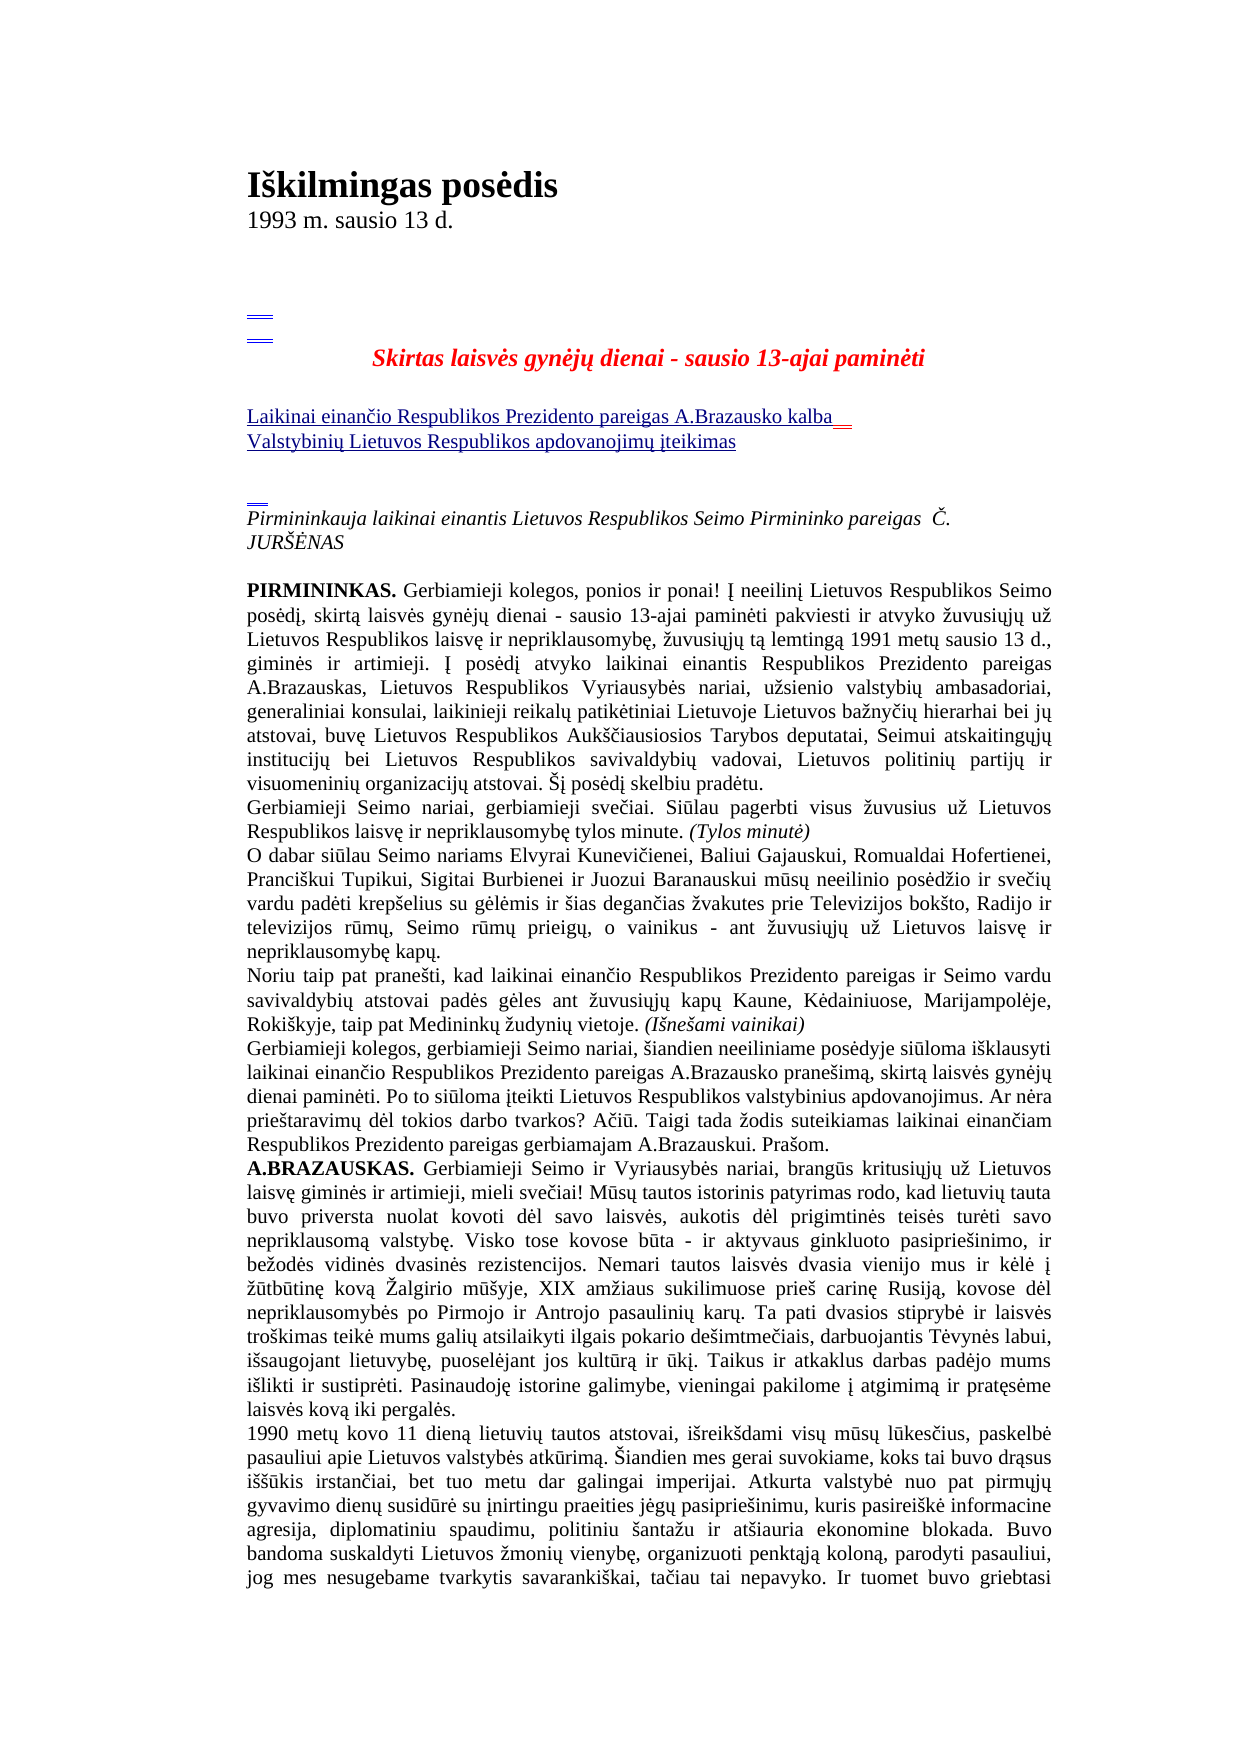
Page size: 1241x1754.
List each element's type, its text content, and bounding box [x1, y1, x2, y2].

text Gerbiamieji Seimo nariai, gerbiamieji svečiai. Siūlau pagerbti visus žuvusius už Lietuvos Respublikos laisvę ir nepriklausomybę tylos minute. (Tylos minutė) [247, 795, 1053, 843]
text Skirtas laisvės gynėjų dienai - sausio 13-ajai paminėti [247, 343, 1053, 372]
text Iškilmingas posėdis 1993 m. sausio 13 d. [247, 162, 1053, 234]
text 1990 metų kovo 11 dieną lietuvių tautos atstovai, išreikšdami visų mūsų lūkesčius, paskelbė pasauliui apie Lietuvos valstybės atkūrimą. Šiandien mes gerai suvokiame, koks tai buvo drąsus iššūkis irstančiai, bet tuo metu dar galingai imperijai. Atkurta valstybė nuo pat pirmųjų gyvavimo dienų susidūrė su įnirtingu praeities jėgų pasipriešinimu, kuris pasireiškė informacine agresija, diplomatiniu spaudimu, politiniu šantažu ir atšiauria ekonomine blokada. Buvo bandoma suskaldyti Lietuvos žmonių vienybę, organizuoti penktąją koloną, parodyti pasauliui, jog mes nesugebame tvarkytis savarankiškai, tačiau tai nepavyko. Ir tuomet buvo griebtasi [247, 1421, 1053, 1589]
text Valstybinių Lietuvos Respublikos apdovanojimų įteikimas [247, 429, 1053, 453]
text PIRMININKAS. Gerbiamieji kolegos, ponios ir ponai! Į neeilinį Lietuvos Respublikos Seimo posėdį, skirtą laisvės gynėjų dienai - sausio 13-ajai paminėti pakviesti ir atvyko žuvusiųjų už Lietuvos Respublikos laisvę ir nepriklausomybę, žuvusiųjų tą lemtingą 1991 metų sausio 13 d., giminės ir artimieji. Į posėdį atvyko laikinai einantis Respublikos Prezidento pareigas A.Brazauskas, Lietuvos Respublikos Vyriausybės nariai, užsienio valstybių ambasadoriai, generaliniai konsulai, laikinieji reikalų patikėtiniai Lietuvoje Lietuvos bažnyčių hierarhai bei jų atstovai, buvę Lietuvos Respublikos Aukščiausiosios Tarybos deputatai, Seimui atskaitingųjų institucijų bei Lietuvos Respublikos savivaldybių vadovai, Lietuvos politinių partijų ir visuomeninių organizacijų atstovai. Šį posėdį skelbiu pradėtu. [247, 578, 1053, 795]
text Pirmininkauja laikinai einantis Lietuvos Respublikos Seimo Pirmininko pareigas Č. JURŠĖNAS [247, 506, 1053, 554]
text Noriu taip pat pranešti, kad laikinai einančio Respublikos Prezidento pareigas ir Seimo vardu savivaldybių atstovai padės gėles ant žuvusiųjų kapų Kaune, Kėdainiuose, Marijampolėje, Rokiškyje, taip pat Medininkų žudynių vietoje. (Išnešami vainikai) [247, 963, 1053, 1036]
text O dabar siūlau Seimo nariams Elvyrai Kunevičienei, Baliui Gajauskui, Romualdai Hofertienei, Pranciškui Tupikui, Sigitai Burbienei ir Juozui Baranauskui mūsų neeilinio posėdžio ir svečių vardu padėti krepšelius su gėlėmis ir šias degančias žvakutes prie Televizijos bokšto, Radijo ir televizijos rūmų, Seimo rūmų prieigų, o vainikus - ant žuvusiųjų už Lietuvos laisvę ir nepriklausomybę kapų. [247, 843, 1053, 963]
text Laikinai einančio Respublikos Prezidento pareigas A.Brazausko kalba [247, 401, 1053, 429]
text Gerbiamieji kolegos, gerbiamieji Seimo nariai, šiandien neeiliniame posėdyje siūloma išklausyti laikinai einančio Respublikos Prezidento pareigas A.Brazausko pranešimą, skirtą laisvės gynėjų dienai paminėti. Po to siūloma įteikti Lietuvos Respublikos valstybinius apdovanojimus. Ar nėra prieštaravimų dėl tokios darbo tvarkos? Ačiū. Taigi tada žodis suteikiamas laikinai einančiam Respublikos Prezidento pareigas gerbiamajam A.Brazauskui. Prašom. [247, 1036, 1053, 1156]
text A.BRAZAUSKAS. Gerbiamieji Seimo ir Vyriausybės nariai, brangūs kritusiųjų už Lietuvos laisvę giminės ir artimieji, mieli svečiai! Mūsų tautos istorinis patyrimas rodo, kad lietuvių tauta buvo priversta nuolat kovoti dėl savo laisvės, aukotis dėl prigimtinės teisės turėti savo nepriklausomą valstybę. Visko tose kovose būta - ir aktyvaus ginkluoto pasipriešinimo, ir bežodės vidinės dvasinės rezistencijos. Nemari tautos laisvės dvasia vienijo mus ir kėlė į žūtbūtinę kovą Žalgirio mūšyje, XIX amžiaus sukilimuose prieš carinę Rusiją, kovose dėl nepriklausomybės po Pirmojo ir Antrojo pasaulinių karų. Ta pati dvasios stiprybė ir laisvės troškimas teikė mums galių atsilaikyti ilgais pokario dešimtmečiais, darbuojantis Tėvynės labui, išsaugojant lietuvybę, puoselėjant jos kultūrą ir ūkį. Taikus ir atkaklus darbas padėjo mums išlikti ir sustiprėti. Pasinaudoję istorine galimybe, vieningai pakilome į atgimimą ir pratęsėme laisvės kovą iki pergalės. [247, 1156, 1053, 1421]
